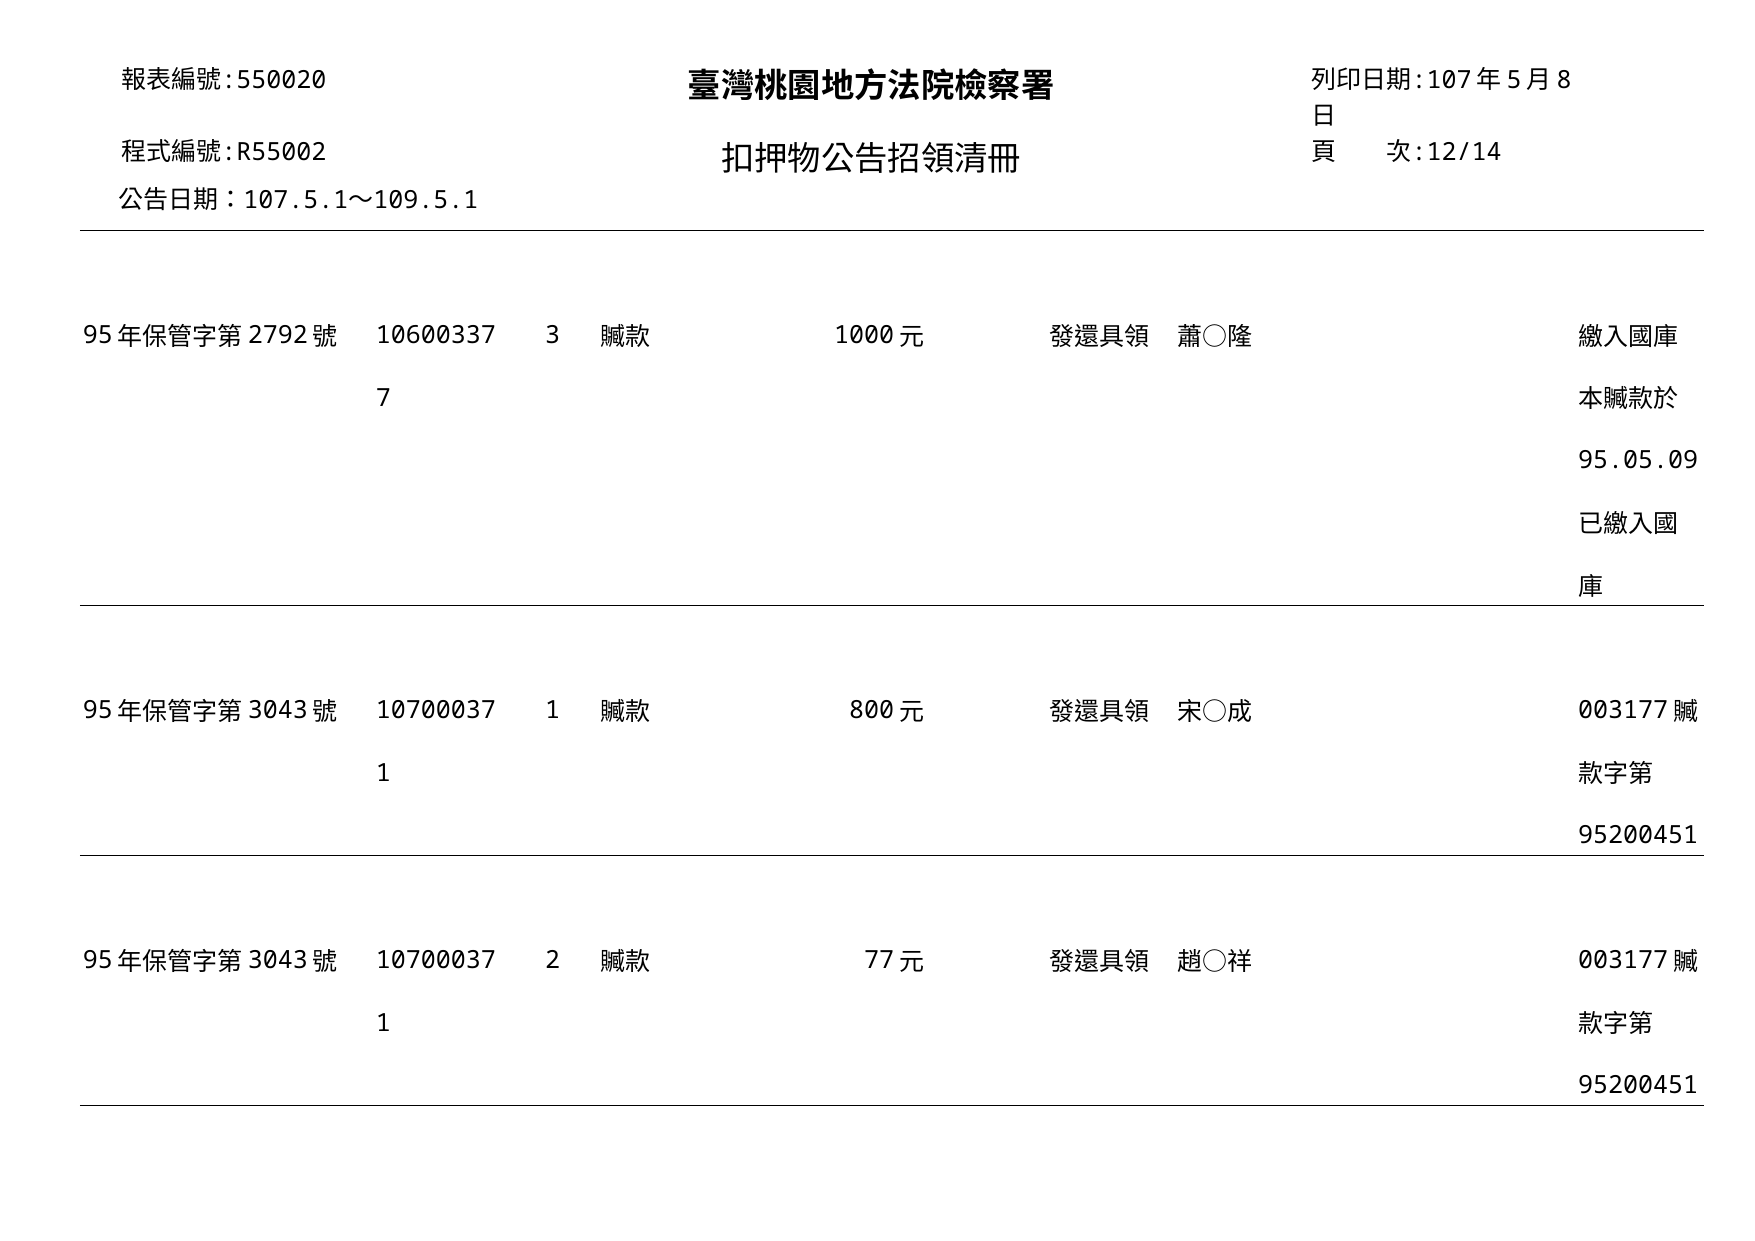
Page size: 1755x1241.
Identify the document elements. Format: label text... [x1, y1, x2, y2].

table_cell 95年保管字第3043號 [80, 606, 373, 855]
table_cell [1317, 231, 1575, 605]
table_cell 77元 [808, 856, 927, 1105]
table_cell 宋○成 [1175, 606, 1317, 855]
table_cell 1 [507, 606, 597, 855]
table_cell 贓款 [597, 606, 807, 855]
table_cell 贓款 [597, 856, 807, 1105]
table_cell 2 [507, 856, 597, 1105]
table_cell 3 [507, 231, 597, 605]
table_cell 蕭○隆 [1175, 231, 1317, 605]
table_cell 800元 [808, 606, 927, 855]
table_cell 107000371 [373, 606, 507, 855]
table_cell [1317, 856, 1575, 1105]
table_cell [927, 231, 1046, 605]
table_cell 107000371 [373, 856, 507, 1105]
table_cell 發還具領 [1046, 606, 1175, 855]
table_cell 發還具領 [1046, 856, 1175, 1105]
table_cell 趙○祥 [1175, 856, 1317, 1105]
table_cell 1000元 [808, 231, 927, 605]
table_cell 95年保管字第2792號 [80, 231, 373, 605]
table_cell [1317, 606, 1575, 855]
table_cell 繳入國庫 本贓款於95.05.09已繳入國庫 [1575, 231, 1704, 605]
table_cell [927, 606, 1046, 855]
table_cell 贓款 [597, 231, 807, 605]
table_cell [927, 856, 1046, 1105]
table_cell 106003377 [373, 231, 507, 605]
table_cell 發還具領 [1046, 231, 1175, 605]
table_cell 003177贓款字第95200451 [1575, 606, 1704, 855]
table_cell 95年保管字第3043號 [80, 856, 373, 1105]
table_cell 003177贓款字第95200451 [1575, 856, 1704, 1105]
